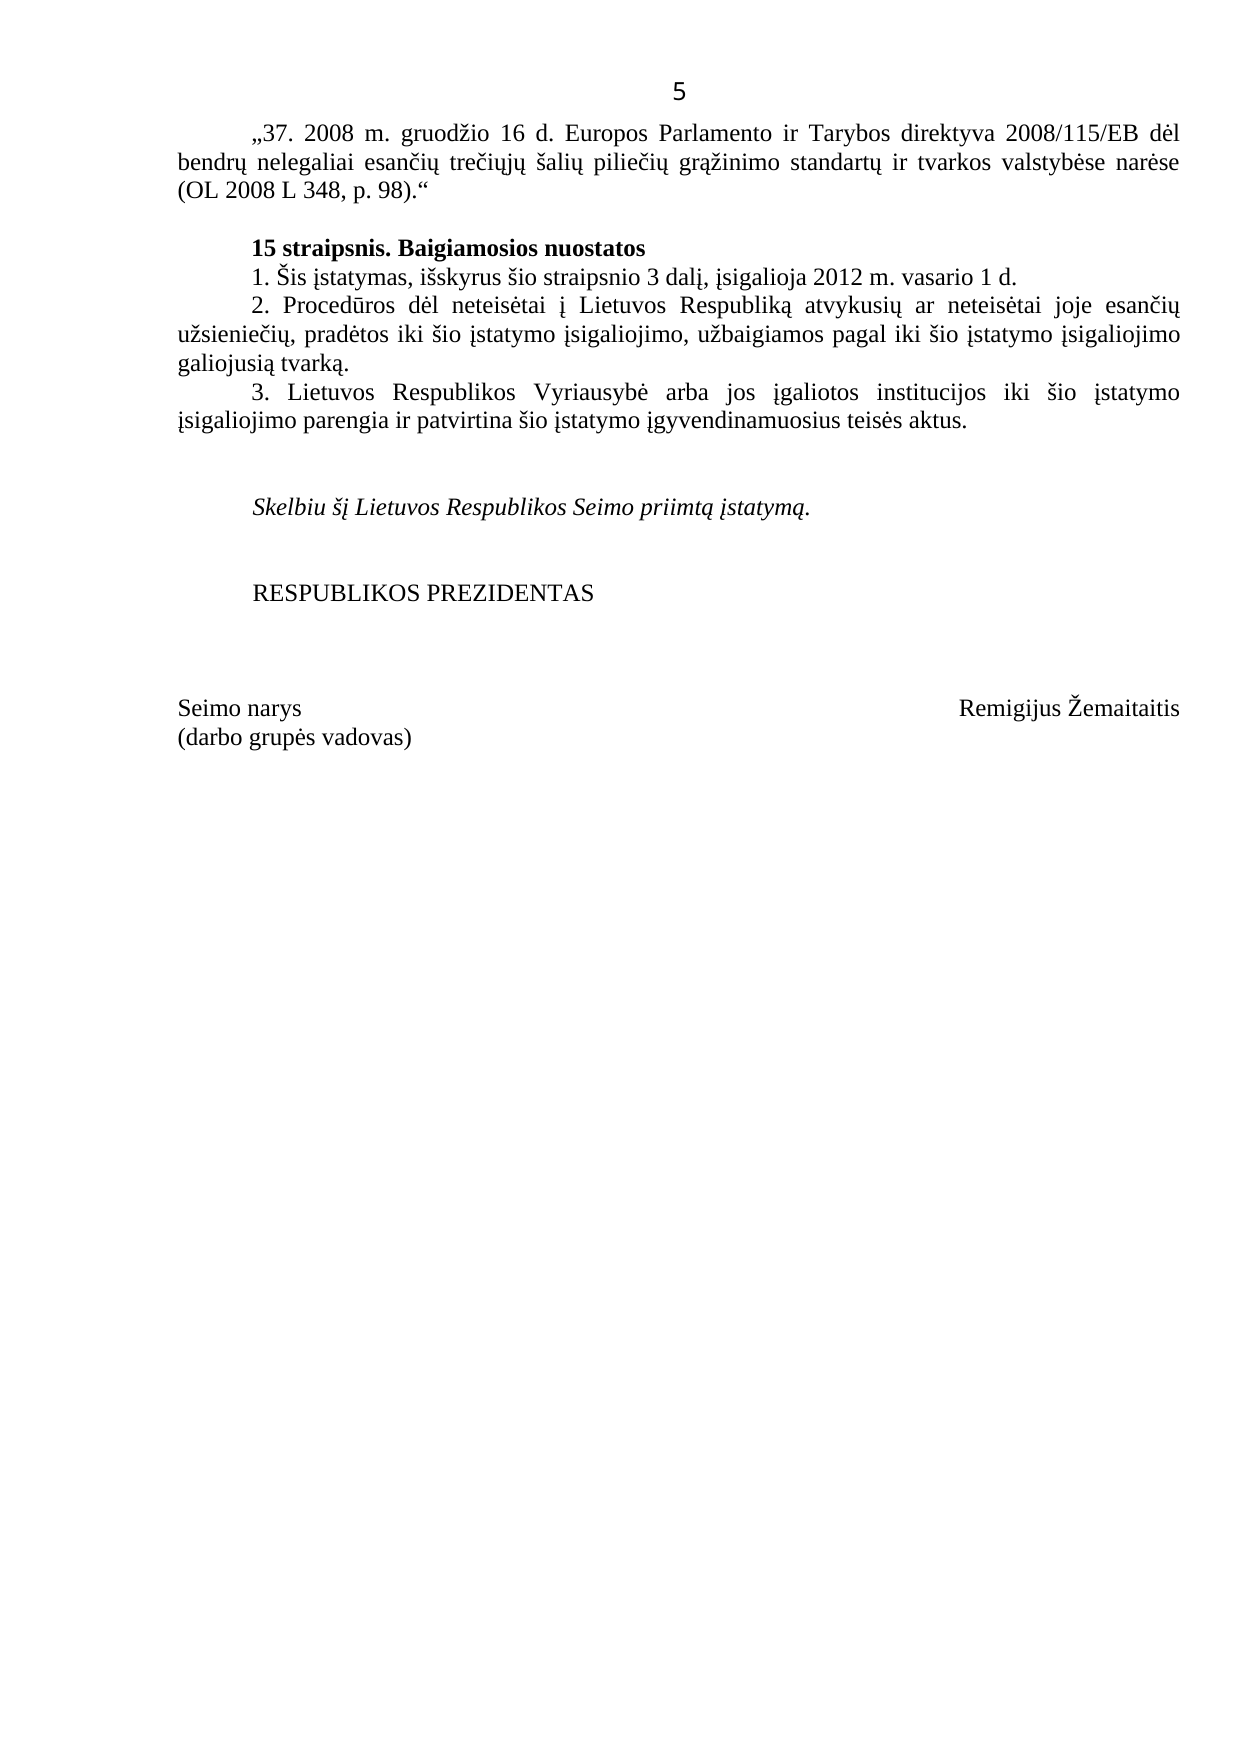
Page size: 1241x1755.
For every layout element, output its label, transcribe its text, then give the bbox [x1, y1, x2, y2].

text (darbo grupės vadovas) [177, 722, 1181, 751]
text RESPUBLIKOS PREZIDENTAS [177, 578, 1181, 607]
text 1. Šis įstatymas, išskyrus šio straipsnio 3 dalį, įsigalioja 2012 m. vasario 1 d. [177, 262, 1181, 291]
text 2. Procedūros dėl neteisėtai į Lietuvos Respubliką atvykusių ar neteisėtai joje esančių užsieniečių, pradėtos iki šio įstatymo įsigaliojimo, užbaigiamos pagal iki šio įstatymo įsigaliojimo galiojusią tvarką. [177, 291, 1181, 377]
text „37. 2008 m. gruodžio 16 d. Europos Parlamento ir Tarybos direktyva 2008/115/EB dėl bendrų nelegaliai esančių trečiųjų šalių piliečių grąžinimo standartų ir tvarkos valstybėse narėse (OL 2008 L 348, p. 98).“ [177, 118, 1181, 204]
text 3. Lietuvos Respublikos Vyriausybė arba jos įgaliotos institucijos iki šio įstatymo įsigaliojimo parengia ir patvirtina šio įstatymo įgyvendinamuosius teisės aktus. [177, 377, 1181, 434]
text Skelbiu šį Lietuvos Respublikos Seimo priimtą įstatymą. [177, 492, 1181, 521]
text Seimo narys Remigijus Žemaitaitis [177, 693, 1181, 722]
text 15 straipsnis. Baigiamosios nuostatos [177, 233, 1181, 262]
